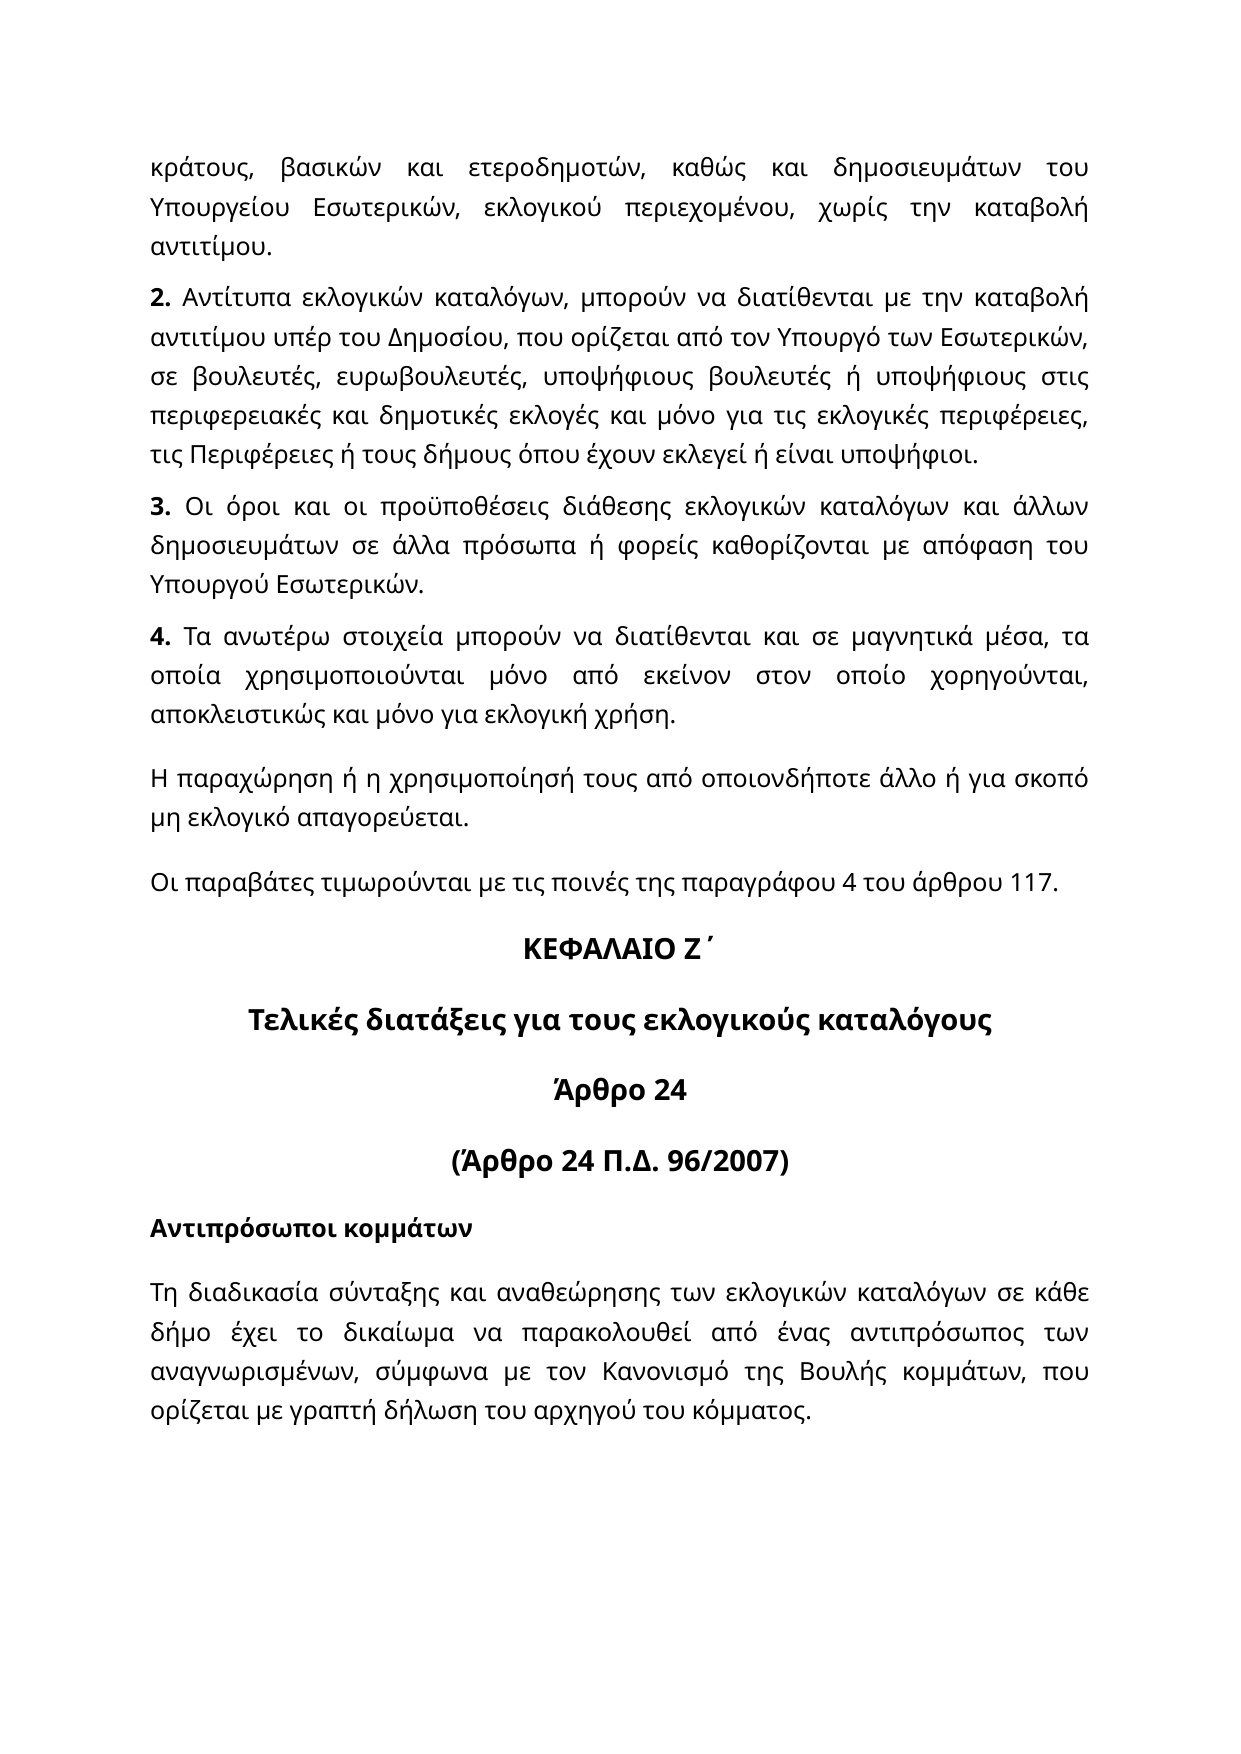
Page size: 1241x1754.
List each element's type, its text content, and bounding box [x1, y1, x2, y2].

text Αντιπρόσωποι κομμάτων [150, 1211, 1090, 1245]
text 4. Τα ανωτέρω στοιχεία μπορούν να διατίθενται και σε μαγνητικά μέσα, τα οποία χρησιμοποιούνται μόνο από εκείνον στον οποίο χορηγούνται, αποκλειστικώς και μόνο για εκλογική χρήση. [150, 618, 1090, 731]
subtitle ΚΕΦΑΛΑΙΟ Ζ΄ [150, 928, 1090, 968]
subtitle (Άρθρο 24 Π.Δ. 96/2007) [150, 1140, 1090, 1180]
text Οι παραβάτες τιμωρούνται με τις ποινές της παραγράφου 4 του άρθρου 117. [150, 864, 1090, 898]
text Η παραχώρηση ή η χρησιμοποίησή τους από οποιονδήποτε άλλο ή για σκοπό μη εκλογικό απαγορεύεται. [150, 761, 1090, 834]
text 3. Οι όροι και οι προϋποθέσεις διάθεσης εκλογικών καταλόγων και άλλων δημοσιευμάτων σε άλλα πρόσωπα ή φορείς καθορίζονται με απόφαση του Υπουργού Εσωτερικών. [150, 488, 1090, 601]
text 2. Αντίτυπα εκλογικών καταλόγων, μπορούν να διατίθενται με την καταβολή αντιτίμου υπέρ του Δημοσίου, που ορίζεται από τον Υπουργό των Εσωτερικών, σε βουλευτές, ευρωβουλευτές, υποψήφιους βουλευτές ή υποψήφιους στις περιφερειακές και δημοτικές εκλογές και μόνο για τις εκλογικές περιφέρειες, τις Περιφέρειες ή τους δήμους όπου έχουν εκλεγεί ή είναι υποψήφιοι. [150, 280, 1090, 471]
text Τη διαδικασία σύνταξης και αναθεώρησης των εκλογικών καταλόγων σε κάθε δήμο έχει το δικαίωμα να παρακολουθεί από ένας αντιπρόσωπος των αναγνωρισμένων, σύμφωνα με τον Κανονισμό της Βουλής κομμάτων, που ορίζεται με γραπτή δήλωση του αρχηγού του κόμματος. [150, 1275, 1090, 1427]
text κράτους, βασικών και ετεροδημοτών, καθώς και δημοσιευμάτων του Υπουργείου Εσωτερικών, εκλογικού περιεχομένου, χωρίς την καταβολή αντιτίμου. [150, 150, 1090, 262]
subtitle Τελικές διατάξεις για τους εκλογικούς καταλόγους [150, 999, 1090, 1039]
subtitle Άρθρο 24 [150, 1069, 1090, 1109]
